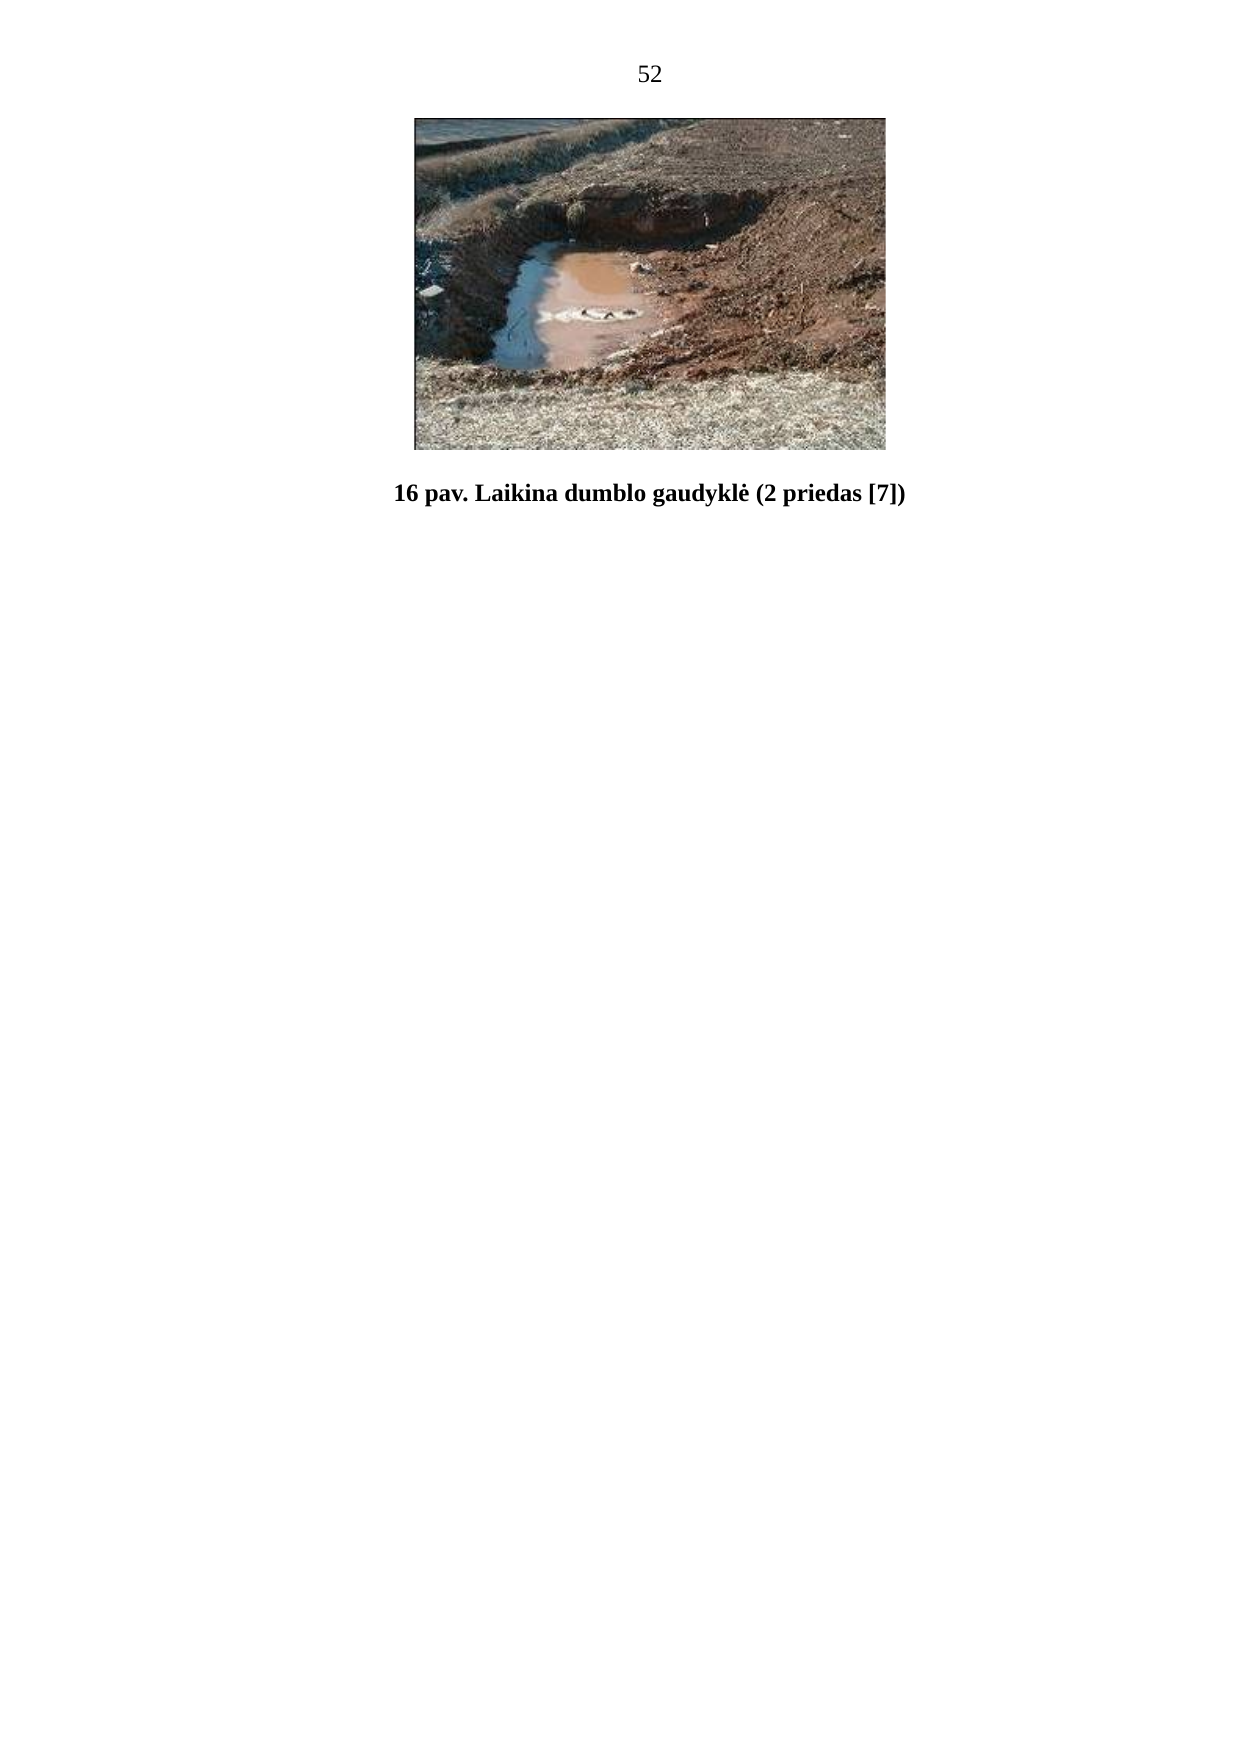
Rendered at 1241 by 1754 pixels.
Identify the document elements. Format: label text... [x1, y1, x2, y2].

text 16 pav. Laikina dumblo gaudyklė (2 priedas [7]) [177, 478, 1122, 507]
